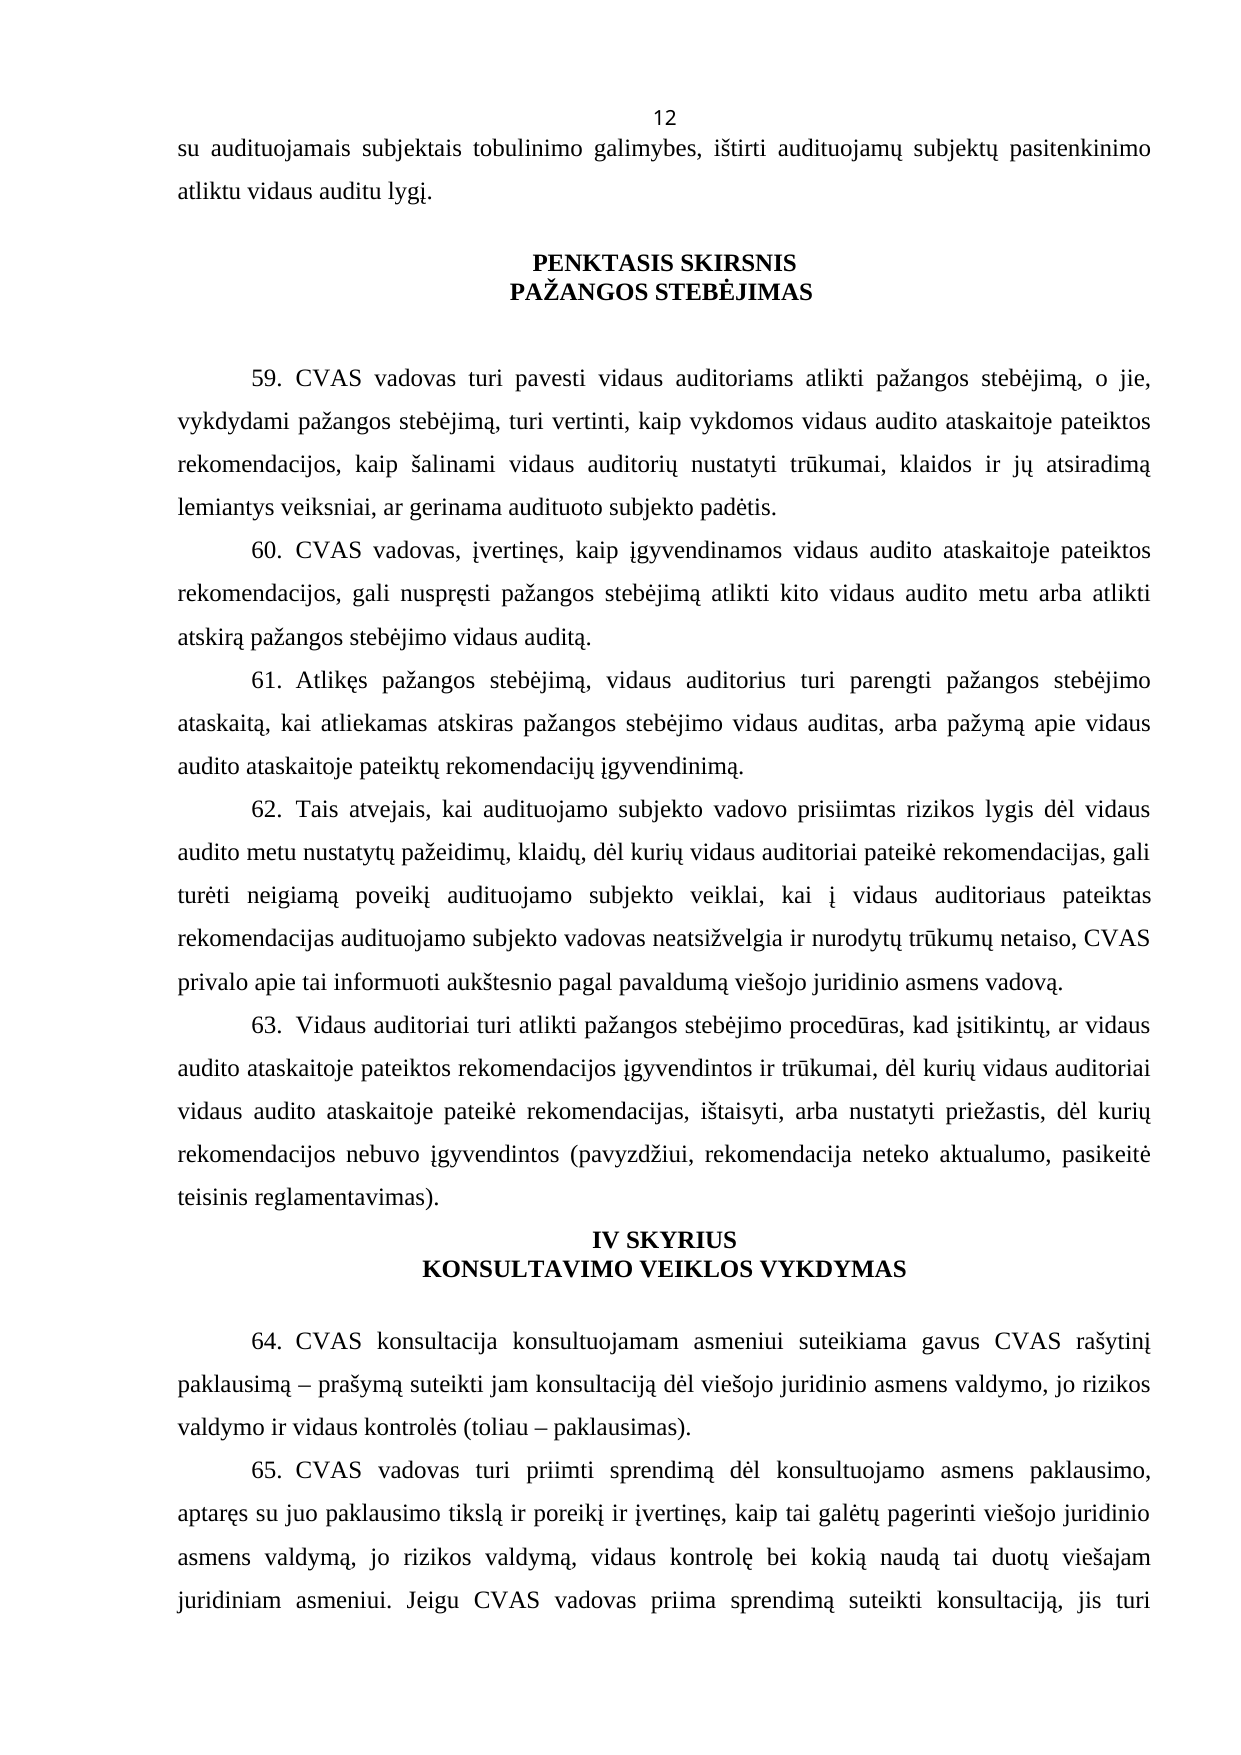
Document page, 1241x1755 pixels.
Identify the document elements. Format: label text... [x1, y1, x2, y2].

text 62. Tais atvejais, kai audituojamo subjekto vadovo prisiimtas rizikos lygis dėl vidaus audito metu nustatytų pažeidimų, klaidų, dėl kurių vidaus auditoriai pateikė rekomendacijas, gali turėti neigiamą poveikį audituojamo subjekto veiklai, kai į vidaus auditoriaus pateiktas rekomendacijas audituojamo subjekto vadovas neatsižvelgia ir nurodytų trūkumų netaiso, CVAS privalo apie tai informuoti aukštesnio pagal pavaldumą viešojo juridinio asmens vadovą. [177, 794, 1152, 995]
text KONSULTAVIMO VEIKLOS VYKDYMAS [177, 1254, 1152, 1283]
text 60. CVAS vadovas, įvertinęs, kaip įgyvendinamos vidaus audito ataskaitoje pateiktos rekomendacijos, gali nuspręsti pažangos stebėjimą atlikti kito vidaus audito metu arba atlikti atskirą pažangos stebėjimo vidaus auditą. [177, 535, 1152, 650]
text 59. CVAS vadovas turi pavesti vidaus auditoriams atlikti pažangos stebėjimą, o jie, vykdydami pažangos stebėjimą, turi vertinti, kaip vykdomos vidaus audito ataskaitoje pateiktos rekomendacijos, kaip šalinami vidaus auditorių nustatyti trūkumai, klaidos ir jų atsiradimą lemiantys veiksniai, ar gerinama audituoto subjekto padėtis. [177, 363, 1152, 521]
text 61. Atlikęs pažangos stebėjimą, vidaus auditorius turi parengti pažangos stebėjimo ataskaitą, kai atliekamas atskiras pažangos stebėjimo vidaus auditas, arba pažymą apie vidaus audito ataskaitoje pateiktų rekomendacijų įgyvendinimą. [177, 665, 1152, 780]
text 63. Vidaus auditoriai turi atlikti pažangos stebėjimo procedūras, kad įsitikintų, ar vidaus audito ataskaitoje pateiktos rekomendacijos įgyvendintos ir trūkumai, dėl kurių vidaus auditoriai vidaus audito ataskaitoje pateikė rekomendacijas, ištaisyti, arba nustatyti priežastis, dėl kurių rekomendacijos nebuvo įgyvendintos (pavyzdžiui, rekomendacija neteko aktualumo, pasikeitė teisinis reglamentavimas). [177, 1010, 1152, 1211]
text 65. CVAS vadovas turi priimti sprendimą dėl konsultuojamo asmens paklausimo, aptaręs su juo paklausimo tikslą ir poreikį ir įvertinęs, kaip tai galėtų pagerinti viešojo juridinio asmens valdymą, jo rizikos valdymą, vidaus kontrolę bei kokią naudą tai duotų viešajam juridiniam asmeniui. Jeigu CVAS vadovas priima sprendimą suteikti konsultaciją, jis turi [177, 1455, 1152, 1613]
text IV SKYRIUS [177, 1225, 1152, 1254]
text 64. CVAS konsultacija konsultuojamam asmeniui suteikiama gavus CVAS rašytinį paklausimą – prašymą suteikti jam konsultaciją dėl viešojo juridinio asmens valdymo, jo rizikos valdymo ir vidaus kontrolės (toliau – paklausimas). [177, 1326, 1152, 1441]
text PENKTASIS SKIRSNIS [177, 248, 1152, 277]
text PAŽANGOS STEBĖJIMAS [177, 277, 1152, 305]
text su audituojamais subjektais tobulinimo galimybes, ištirti audituojamų subjektų pasitenkinimo atliktu vidaus auditu lygį. [177, 133, 1152, 205]
